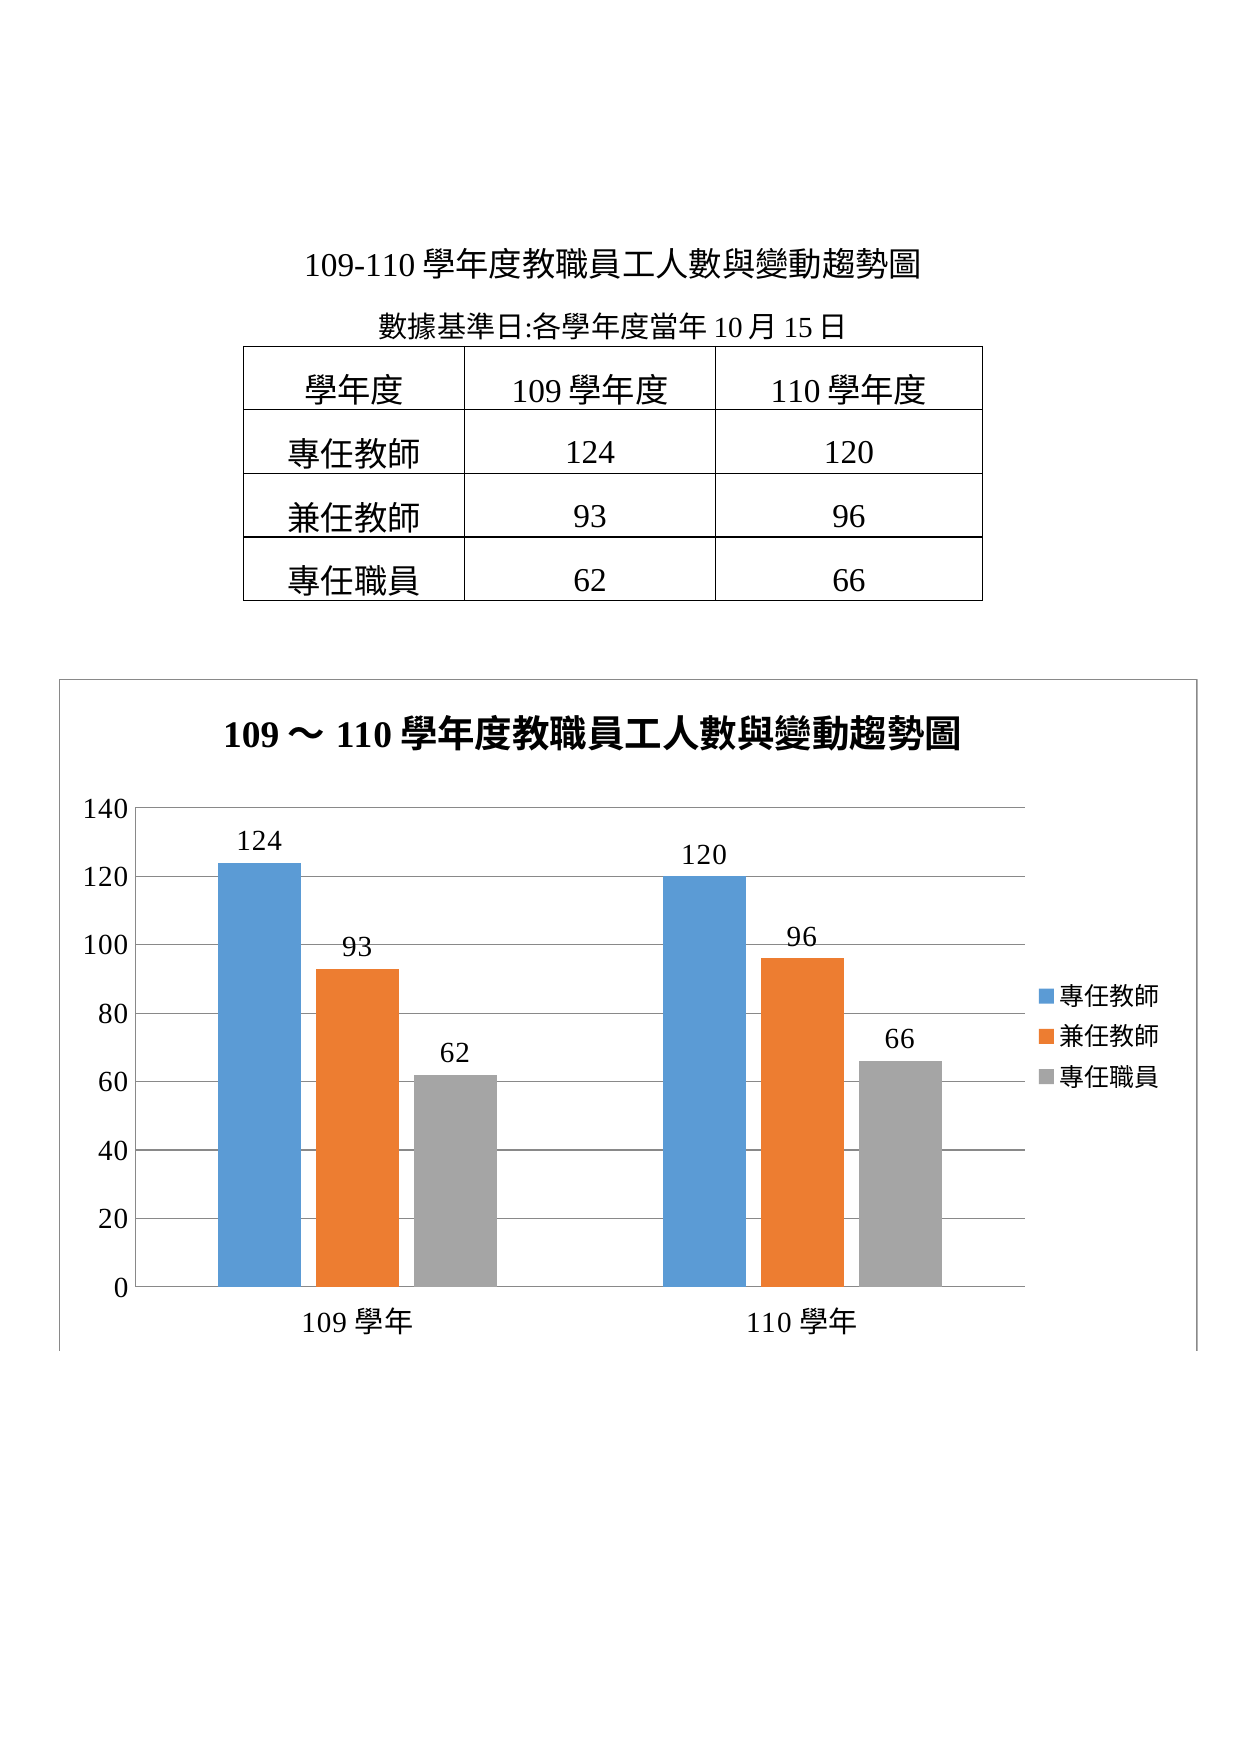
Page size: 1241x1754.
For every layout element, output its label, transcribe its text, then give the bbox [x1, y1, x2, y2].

table_cell 專任教師 [244, 410, 464, 473]
table_header 110學年度 [716, 347, 982, 409]
table_header 學年度 [244, 347, 464, 409]
table_cell 兼任教師 [244, 474, 464, 536]
table_cell 96 [716, 474, 982, 536]
table_cell 124 [465, 410, 715, 473]
text 109-110學年度教職員工人數與變動趨勢圖 [59, 221, 1167, 283]
table_cell 120 [716, 410, 982, 473]
table_header 109學年度 [465, 347, 715, 409]
table_cell 66 [716, 538, 982, 600]
table_cell 專任職員 [244, 538, 464, 600]
text 數據基準日:各學年度當年10月15日 [59, 283, 1167, 346]
table_cell 93 [465, 474, 715, 536]
table_cell 62 [465, 538, 715, 600]
